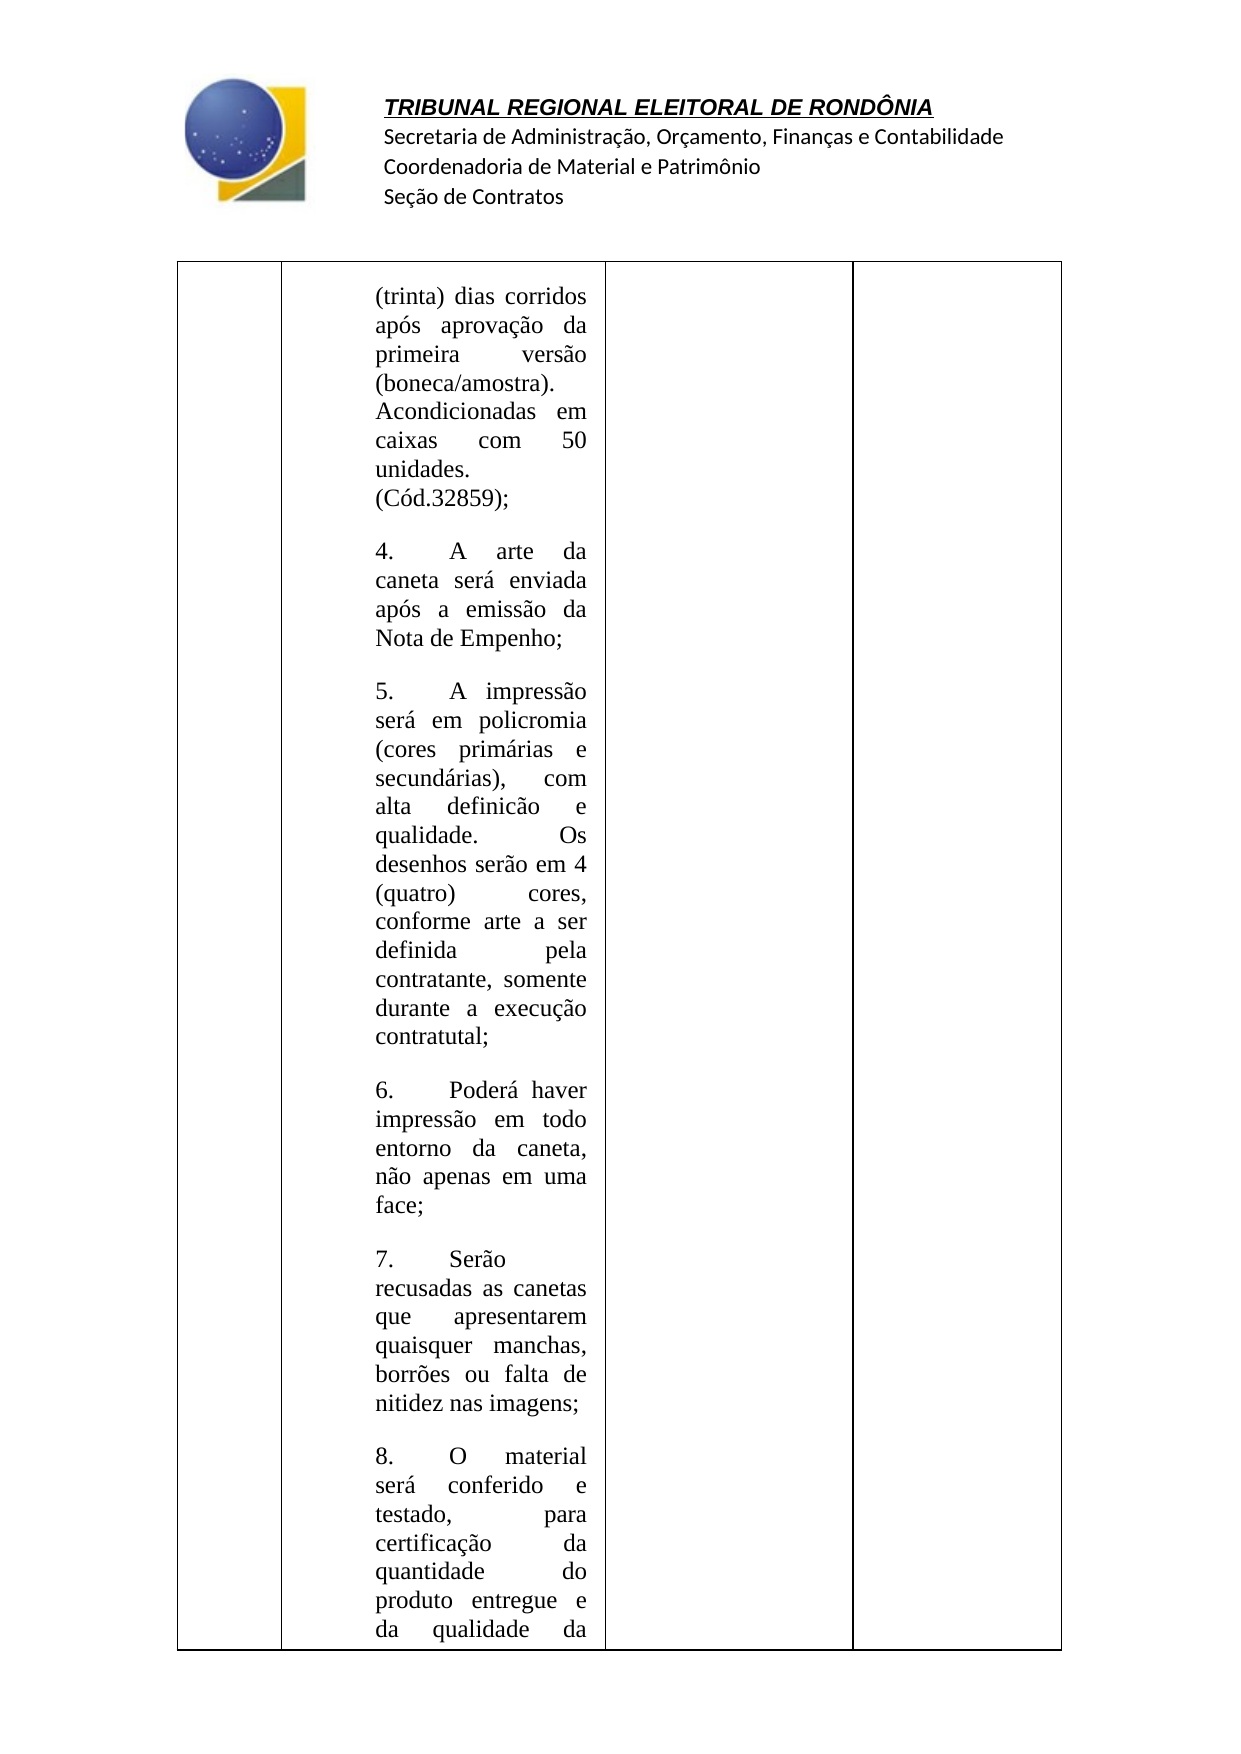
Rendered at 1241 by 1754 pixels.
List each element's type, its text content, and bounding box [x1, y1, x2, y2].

table_cell [178, 262, 281, 1649]
table_cell [854, 262, 1061, 1649]
table_cell [606, 262, 852, 1649]
table_cell CANETA ESFEROGRÁFICA PERSONALIZADA: Com tinta na cor azul; corpo da caneta na cor branca e tampa colorida; Caneta plástica personalziada, com detalhe emborrachado, carga esferográfica azul e acionamento por clique. Prazo de entrega: Primeira versão para aprovação (boneca/amostra), deverá ser entregue no TRE-RO no prazo de até 10 (dez) dias corridos a contar do recebimento da arte gráfica. O pedido total deverá ser entregue no TRE-RO em até 30 (trinta) dias corridos após aprovação da primeira versão (boneca/amostra). Acondicionadas em caixas com 50 unidades. (Cód.32859); A arte da caneta será enviada após a emissão da Nota de Empenho; A impressão será em policromia (cores primárias e secundárias), com alta definicão e qualidade. Os desenhos serão em 4 (quatro) cores, conforme arte a ser definida pela contratante, somente durante a execução contratutal; Poderá haver impressão em todo entorno da caneta, não apenas em uma face; Serão recusadas as canetas que apresentarem quaisquer manchas, borrões ou falta de nitidez nas imagens; O material será conferido e testado, para certificação da quantidade do produto entregue e da qualidade da escrita; Será imediatamente recusado todo o material que não vier conforme as condições exigidas neste Termo de Referência, na proposta da licitação e na primeira versão aprovada; As especificações acima exigidas deverão ser observadas na proposta de preços da licitante; O não cumprimento de qualquer das condições deste TR sujeitará a apuração da responsabilidade da contratada por inexecução contratual. Prazo de entrega: A arte será enviada após o recebimento da Nota de Empenho; Primeira versão para aprovação, uma amostra do produto final (boneca/amostra), deverá ser entregue no endereço do TRE-RO no prazo de até 05 (cinco) dias corridos a contar do recebimento da arte gráfica; O pedido total da Nota de Empenho deverá ser entregue no TRE-RO em até 30 (trinta) dias corridos após aprovação da primeira versão (boneca/amostra); O material total deverá estar acondicionado preferencialmente em caixas de papel, com até 50 unidades, cada. [282, 262, 605, 1649]
